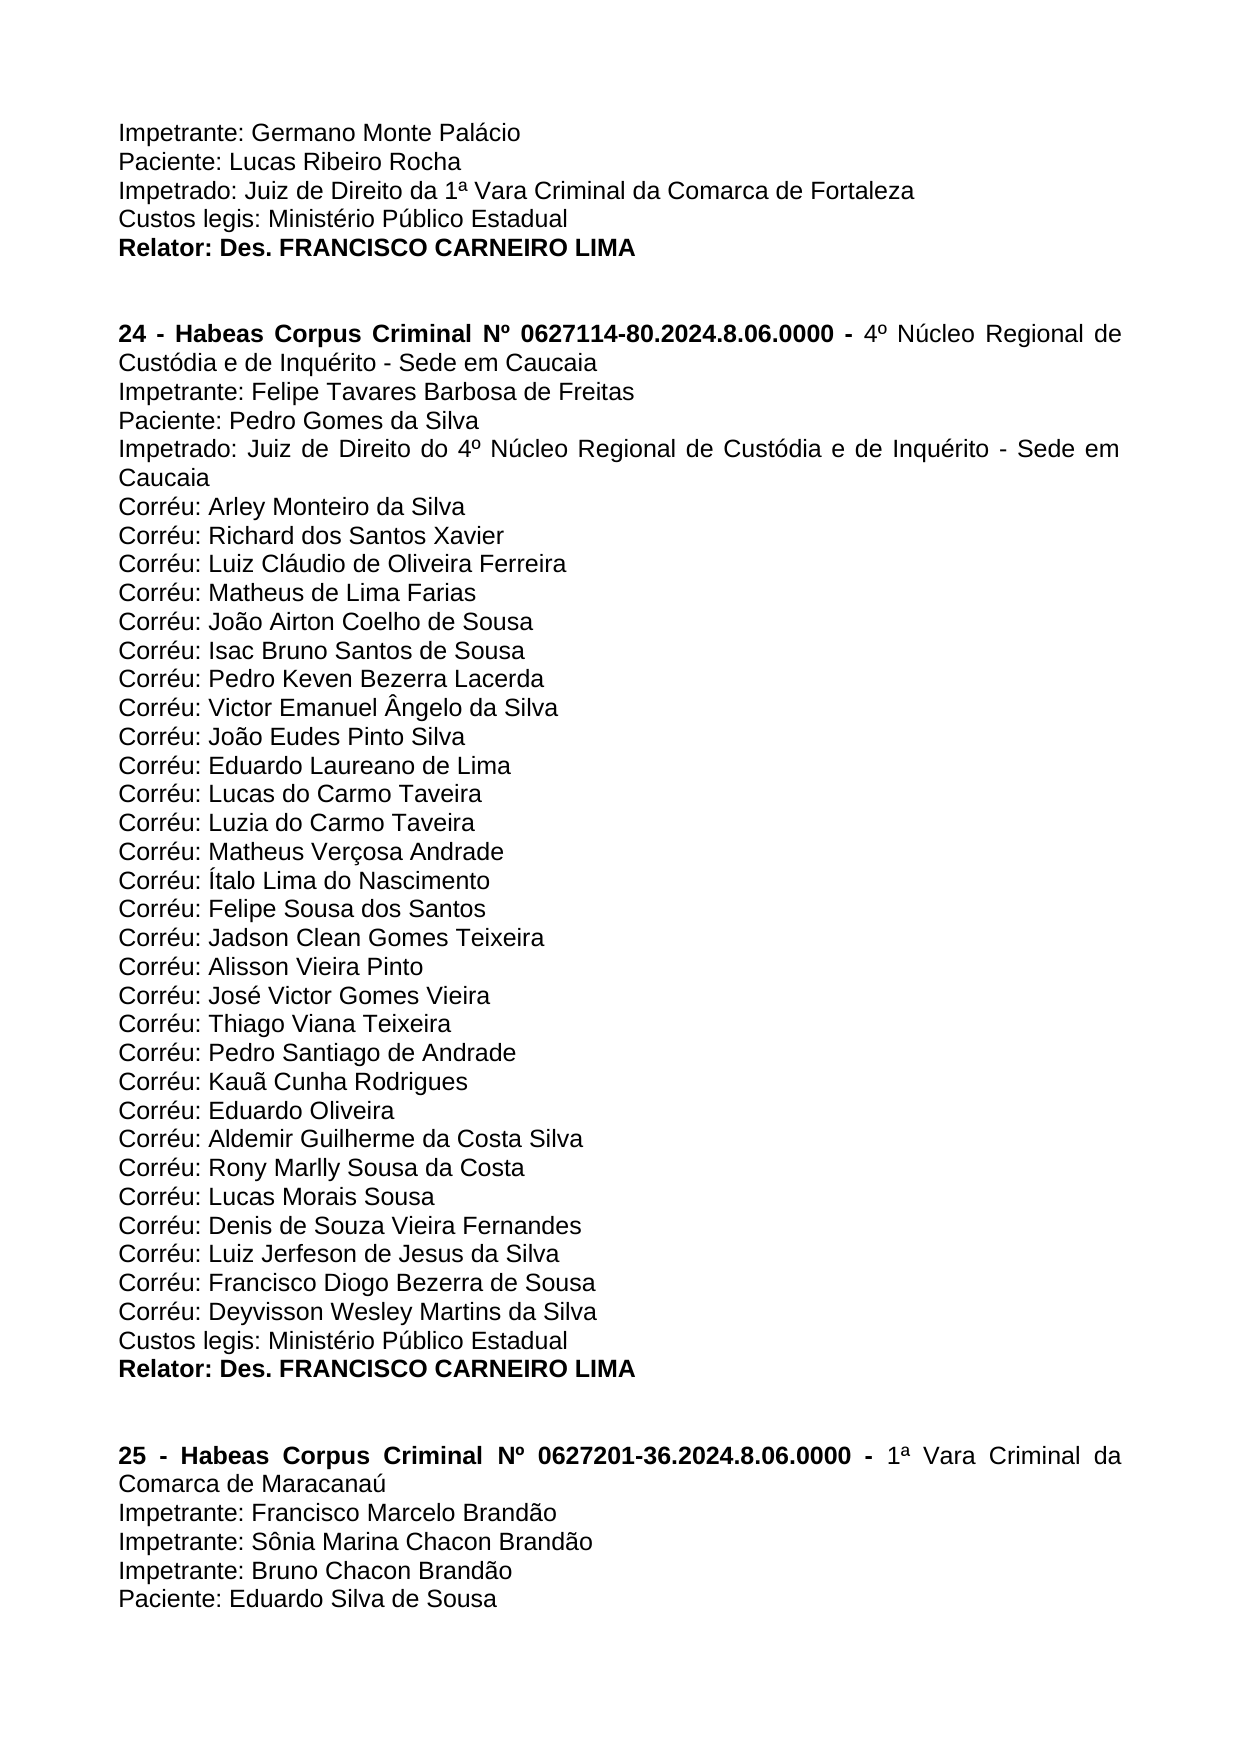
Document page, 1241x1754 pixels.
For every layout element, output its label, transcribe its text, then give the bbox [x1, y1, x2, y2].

text 24 - Habeas Corpus Criminal Nº 0627114-80.2024.8.06.0000 - 4º Núcleo Regional de Custódia e de Inquérito - Sede em Caucaia [118, 319, 1122, 377]
text Corréu: Victor Emanuel Ângelo da Silva [118, 693, 1122, 722]
text Corréu: Kauã Cunha Rodrigues [118, 1067, 1122, 1096]
text Corréu: Isac Bruno Santos de Sousa [118, 636, 1122, 664]
text Corréu: Pedro Keven Bezerra Lacerda [118, 664, 1122, 693]
text Impetrado: Juiz de Direito da 1ª Vara Criminal da Comarca de Fortaleza [118, 176, 1122, 204]
text Corréu: Lucas do Carmo Taveira [118, 779, 1122, 808]
text Impetrante: Germano Monte Palácio [118, 118, 1122, 147]
text Impetrado: Juiz de Direito do 4º Núcleo Regional de Custódia e de Inquérito - Sede em Caucaia [118, 434, 1122, 492]
text Corréu: Lucas Morais Sousa [118, 1182, 1122, 1211]
text Corréu: Pedro Santiago de Andrade [118, 1038, 1122, 1067]
text Corréu: Aldemir Guilherme da Costa Silva [118, 1124, 1122, 1153]
text Impetrante: Sônia Marina Chacon Brandão [118, 1527, 1122, 1556]
text Corréu: Thiago Viana Teixeira [118, 1009, 1122, 1038]
text Paciente: Lucas Ribeiro Rocha [118, 147, 1122, 176]
text 25 - Habeas Corpus Criminal Nº 0627201-36.2024.8.06.0000 - 1ª Vara Criminal da Comarca de Maracanaú [118, 1441, 1122, 1498]
text Corréu: Deyvisson Wesley Martins da Silva [118, 1297, 1122, 1326]
text Paciente: Eduardo Silva de Sousa [118, 1584, 1122, 1613]
text Corréu: Richard dos Santos Xavier [118, 521, 1122, 549]
text Impetrante: Bruno Chacon Brandão [118, 1556, 1122, 1584]
text Custos legis: Ministério Público Estadual [118, 1326, 1122, 1354]
text Paciente: Pedro Gomes da Silva [118, 406, 1122, 434]
text Custos legis: Ministério Público Estadual [118, 204, 1122, 233]
text Corréu: Francisco Diogo Bezerra de Sousa [118, 1268, 1122, 1297]
text Corréu: Eduardo Oliveira [118, 1096, 1122, 1124]
text Corréu: José Victor Gomes Vieira [118, 981, 1122, 1009]
text Corréu: Rony Marlly Sousa da Costa [118, 1153, 1122, 1182]
text Impetrante: Francisco Marcelo Brandão [118, 1498, 1122, 1527]
text Corréu: Denis de Souza Vieira Fernandes [118, 1211, 1122, 1239]
text Corréu: João Airton Coelho de Sousa [118, 607, 1122, 636]
text Corréu: Eduardo Laureano de Lima [118, 751, 1122, 779]
text Corréu: Luiz Jerfeson de Jesus da Silva [118, 1239, 1122, 1268]
text Corréu: Matheus de Lima Farias [118, 578, 1122, 607]
text Corréu: Felipe Sousa dos Santos [118, 894, 1122, 923]
text Corréu: Ítalo Lima do Nascimento [118, 866, 1122, 894]
text Corréu: Alisson Vieira Pinto [118, 952, 1122, 981]
text Relator: Des. FRANCISCO CARNEIRO LIMA [118, 1354, 1122, 1383]
text Corréu: Jadson Clean Gomes Teixeira [118, 923, 1122, 952]
text Corréu: Arley Monteiro da Silva [118, 492, 1122, 521]
text Corréu: Luiz Cláudio de Oliveira Ferreira [118, 549, 1122, 578]
text Corréu: Luzia do Carmo Taveira [118, 808, 1122, 837]
text Impetrante: Felipe Tavares Barbosa de Freitas [118, 377, 1122, 406]
text Corréu: João Eudes Pinto Silva [118, 722, 1122, 751]
text Corréu: Matheus Verçosa Andrade [118, 837, 1122, 866]
text Relator: Des. FRANCISCO CARNEIRO LIMA [118, 233, 1122, 262]
